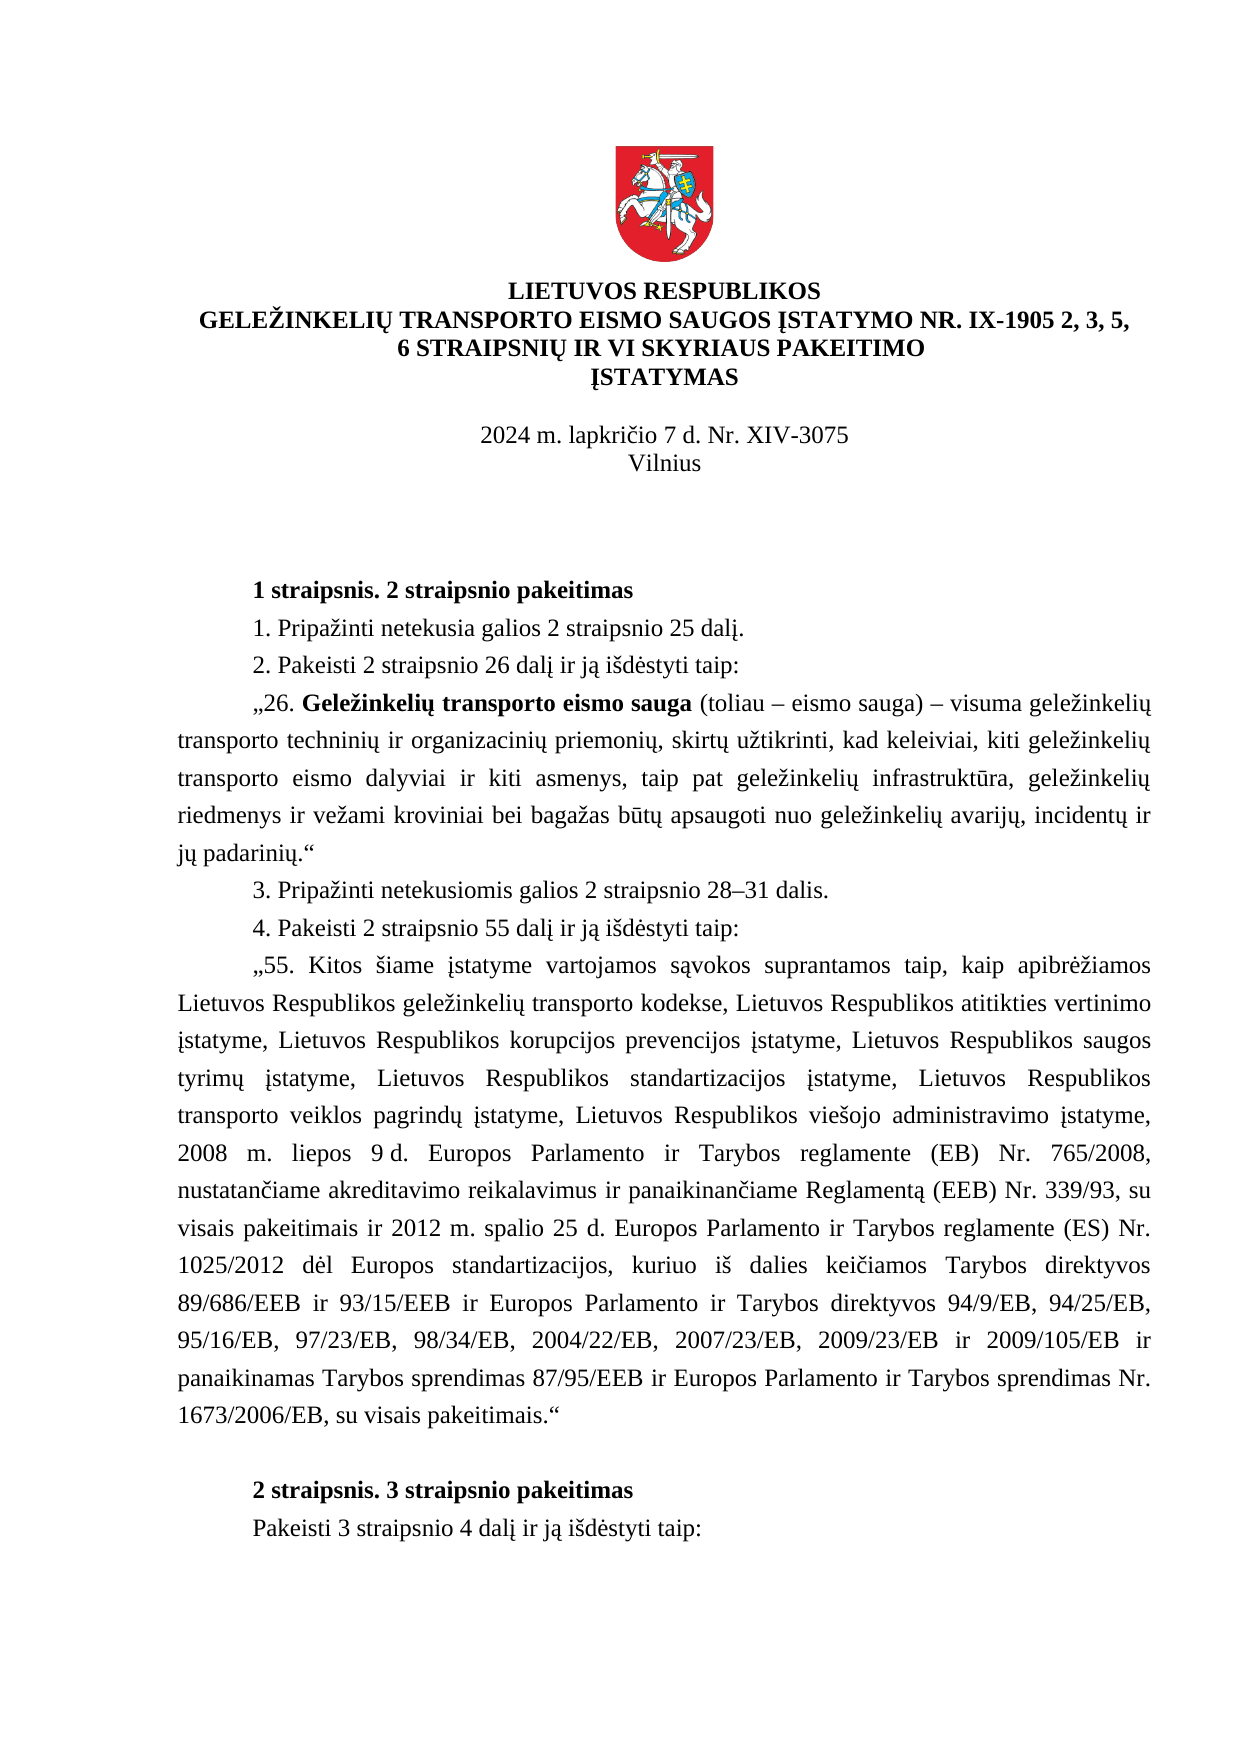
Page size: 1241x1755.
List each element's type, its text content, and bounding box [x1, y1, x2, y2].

text 3. Pripažinti netekusiomis galios 2 straipsnio 28–31 dalis. [177, 866, 1152, 904]
text 2. Pakeisti 2 straipsnio 26 dalį ir ją išdėstyti taip: [177, 641, 1152, 679]
text LIETUVOS RESPUBLIKOS [177, 276, 1152, 305]
text GELEŽINKELIŲ TRANSPORTO EISMO SAUGOS ĮSTATYMO NR. IX-1905 2, 3, 5, 6 STRAIPSNIŲ IR VI SKYRIAUS PAKEITIMO [177, 305, 1152, 362]
text ĮSTATYMAS [177, 362, 1152, 391]
text „55. Kitos šiame įstatyme vartojamos sąvokos suprantamos taip, kaip apibrėžiamos Lietuvos Respublikos geležinkelių transporto kodekse, Lietuvos Respublikos atitikties vertinimo įstatyme, Lietuvos Respublikos korupcijos prevencijos įstatyme, Lietuvos Respublikos saugos tyrimų įstatyme, Lietuvos Respublikos standartizacijos įstatyme, Lietuvos Respublikos transporto veiklos pagrindų įstatyme, Lietuvos Respublikos viešojo administravimo įstatyme, 2008 m. liepos 9 d. Europos Parlamento ir Tarybos reglamente (EB) Nr. 765/2008, nustatančiame akreditavimo reikalavimus ir panaikinančiame Reglamentą (EEB) Nr. 339/93, su visais pakeitimais ir 2012 m. spalio 25 d. Europos Parlamento ir Tarybos reglamente (ES) Nr. 1025/2012 dėl Europos standartizacijos, kuriuo iš dalies keičiamos Tarybos direktyvos 89/686/EEB ir 93/15/EEB ir Europos Parlamento ir Tarybos direktyvos 94/9/EB, 94/25/EB, 95/16/EB, 97/23/EB, 98/34/EB, 2004/22/EB, 2007/23/EB, 2009/23/EB ir 2009/105/EB ir panaikinamas Tarybos sprendimas 87/95/EEB ir Europos Parlamento ir Tarybos sprendimas Nr. 1673/2006/EB, su visais pakeitimais.“ [177, 941, 1152, 1429]
text Vilnius [177, 448, 1152, 477]
text „26. Geležinkelių transporto eismo sauga (toliau – eismo sauga) – visuma geležinkelių transporto techninių ir organizacinių priemonių, skirtų užtikrinti, kad keleiviai, kiti geležinkelių transporto eismo dalyviai ir kiti asmenys, taip pat geležinkelių infrastruktūra, geležinkelių riedmenys ir vežami kroviniai bei bagažas būtų apsaugoti nuo geležinkelių avarijų, incidentų ir jų padarinių.“ [177, 679, 1152, 866]
text 4. Pakeisti 2 straipsnio 55 dalį ir ją išdėstyti taip: [177, 904, 1152, 941]
text 2024 m. lapkričio 7 d. Nr. XIV-3075 [177, 420, 1152, 448]
text 1. Pripažinti netekusia galios 2 straipsnio 25 dalį. [177, 604, 1152, 641]
text 2 straipsnis. 3 straipsnio pakeitimas [177, 1466, 1152, 1504]
text 1 straipsnis. 2 straipsnio pakeitimas [177, 566, 1152, 604]
text Pakeisti 3 straipsnio 4 dalį ir ją išdėstyti taip: [177, 1504, 1152, 1541]
